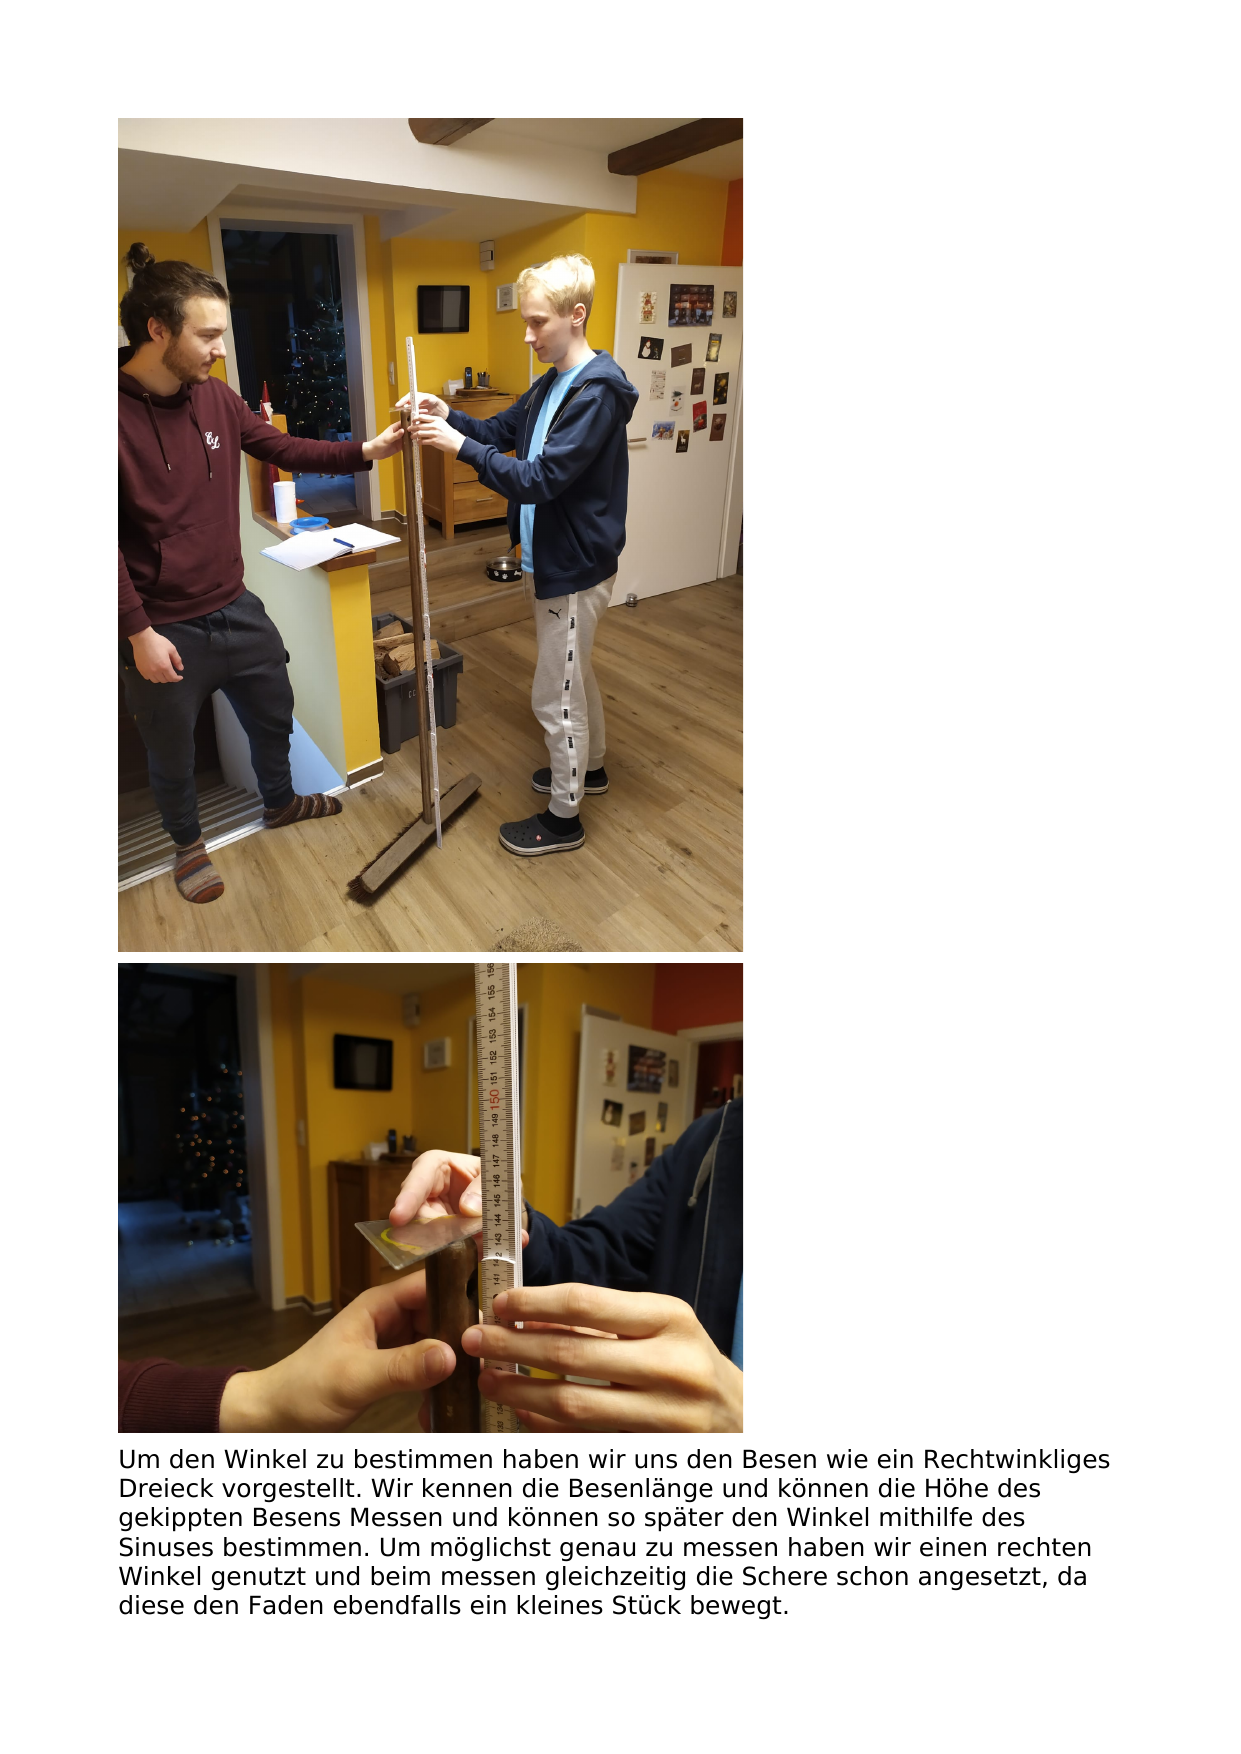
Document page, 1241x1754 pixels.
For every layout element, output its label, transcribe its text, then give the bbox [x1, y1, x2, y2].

text Um den Winkel zu bestimmen haben wir uns den Besen wie ein Rechtwinkliges Dreieck vorgestellt. Wir kennen die Besenlänge und können die Höhe des gekippten Besens Messen und können so später den Winkel mithilfe des Sinuses bestimmen. Um möglichst genau zu messen haben wir einen rechten Winkel genutzt und beim messen gleichzeitig die Schere schon angesetzt, da diese den Faden ebendfalls ein kleines Stück bewegt. [118, 1445, 1122, 1620]
picture [118, 118, 744, 952]
picture [118, 963, 744, 1433]
